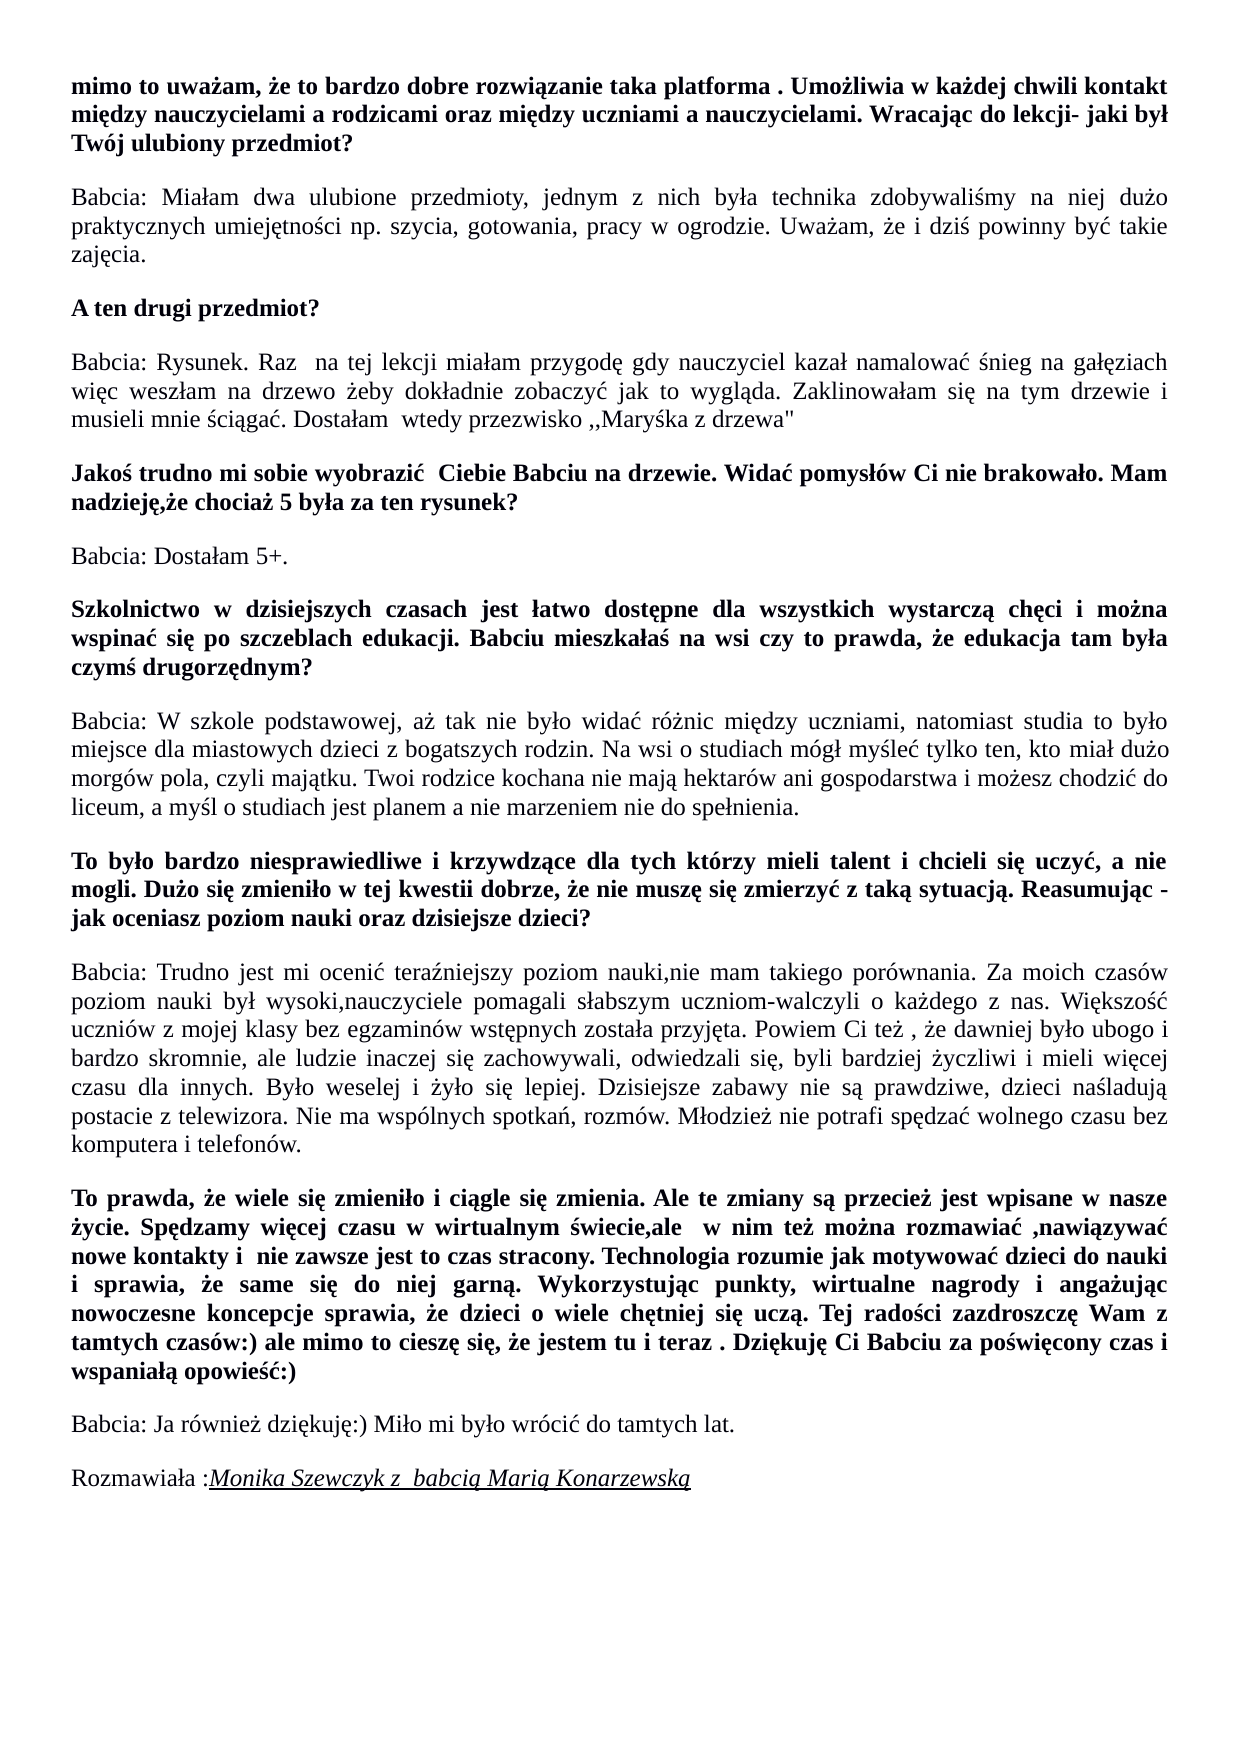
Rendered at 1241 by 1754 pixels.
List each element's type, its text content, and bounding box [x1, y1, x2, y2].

text A ten drugi przedmiot? [71, 293, 1169, 322]
text Jakoś trudno mi sobie wyobrazić Ciebie Babciu na drzewie. Widać pomysłów Ci nie brakowało. Mam nadzieję,że chociaż 5 była za ten rysunek? [71, 458, 1169, 516]
text To prawda, że wiele się zmieniło i ciągle się zmienia. Ale te zmiany są przecież jest wpisane w nasze życie. Spędzamy więcej czasu w wirtualnym świecie,ale w nim też można rozmawiać ,nawiązywać nowe kontakty i nie zawsze jest to czas stracony. Technologia rozumie jak motywować dzieci do nauki i sprawia, że same się do niej garną. Wykorzystując punkty, wirtualne nagrody i angażując nowoczesne koncepcje sprawia, że dzieci o wiele chętniej się uczą. Tej radości zazdroszczę Wam z tamtych czasów:) ale mimo to cieszę się, że jestem tu i teraz . Dziękuję Ci Babciu za poświęcony czas i wspaniałą opowieść:) [71, 1183, 1169, 1384]
text mimo to uważam, że to bardzo dobre rozwiązanie taka platforma . Umożliwia w każdej chwili kontakt między nauczycielami a rodzicami oraz między uczniami a nauczycielami. Wracając do lekcji- jaki był Twój ulubiony przedmiot? [71, 71, 1169, 157]
text Babcia: Trudno jest mi ocenić teraźniejszy poziom nauki,nie mam takiego porównania. Za moich czasów poziom nauki był wysoki,nauczyciele pomagali słabszym uczniom-walczyli o każdego z nas. Większość uczniów z mojej klasy bez egzaminów wstępnych została przyjęta. Powiem Ci też , że dawniej było ubogo i bardzo skromnie, ale ludzie inaczej się zachowywali, odwiedzali się, byli bardziej życzliwi i mieli więcej czasu dla innych. Było weselej i żyło się lepiej. Dzisiejsze zabawy nie są prawdziwe, dzieci naśladują postacie z telewizora. Nie ma wspólnych spotkań, rozmów. Młodzież nie potrafi spędzać wolnego czasu bez komputera i telefonów. [71, 957, 1169, 1158]
text Rozmawiała :Monika Szewczyk z babcią Marią Konarzewską [71, 1463, 1169, 1492]
text To było bardzo niesprawiedliwe i krzywdzące dla tych którzy mieli talent i chcieli się uczyć, a nie mogli. Dużo się zmieniło w tej kwestii dobrze, że nie muszę się zmierzyć z taką sytuacją. Reasumując - jak oceniasz poziom nauki oraz dzisiejsze dzieci? [71, 846, 1169, 932]
text Babcia: Ja również dziękuję:) Miło mi było wrócić do tamtych lat. [71, 1409, 1169, 1438]
text Szkolnictwo w dzisiejszych czasach jest łatwo dostępne dla wszystkich wystarczą chęci i można wspinać się po szczeblach edukacji. Babciu mieszkałaś na wsi czy to prawda, że edukacja tam była czymś drugorzędnym? [71, 594, 1169, 681]
text Babcia: Miałam dwa ulubione przedmioty, jednym z nich była technika zdobywaliśmy na niej dużo praktycznych umiejętności np. szycia, gotowania, pracy w ogrodzie. Uważam, że i dziś powinny być takie zajęcia. [71, 182, 1169, 268]
text Babcia: Dostałam 5+. [71, 541, 1169, 569]
text Babcia: W szkole podstawowej, aż tak nie było widać różnic między uczniami, natomiast studia to było miejsce dla miastowych dzieci z bogatszych rodzin. Na wsi o studiach mógł myśleć tylko ten, kto miał dużo morgów pola, czyli majątku. Twoi rodzice kochana nie mają hektarów ani gospodarstwa i możesz chodzić do liceum, a myśl o studiach jest planem a nie marzeniem nie do spełnienia. [71, 706, 1169, 821]
text Babcia: Rysunek. Raz na tej lekcji miałam przygodę gdy nauczyciel kazał namalować śnieg na gałęziach więc weszłam na drzewo żeby dokładnie zobaczyć jak to wygląda. Zaklinowałam się na tym drzewie i musieli mnie ściągać. Dostałam wtedy przezwisko ,,Maryśka z drzewa" [71, 347, 1169, 433]
